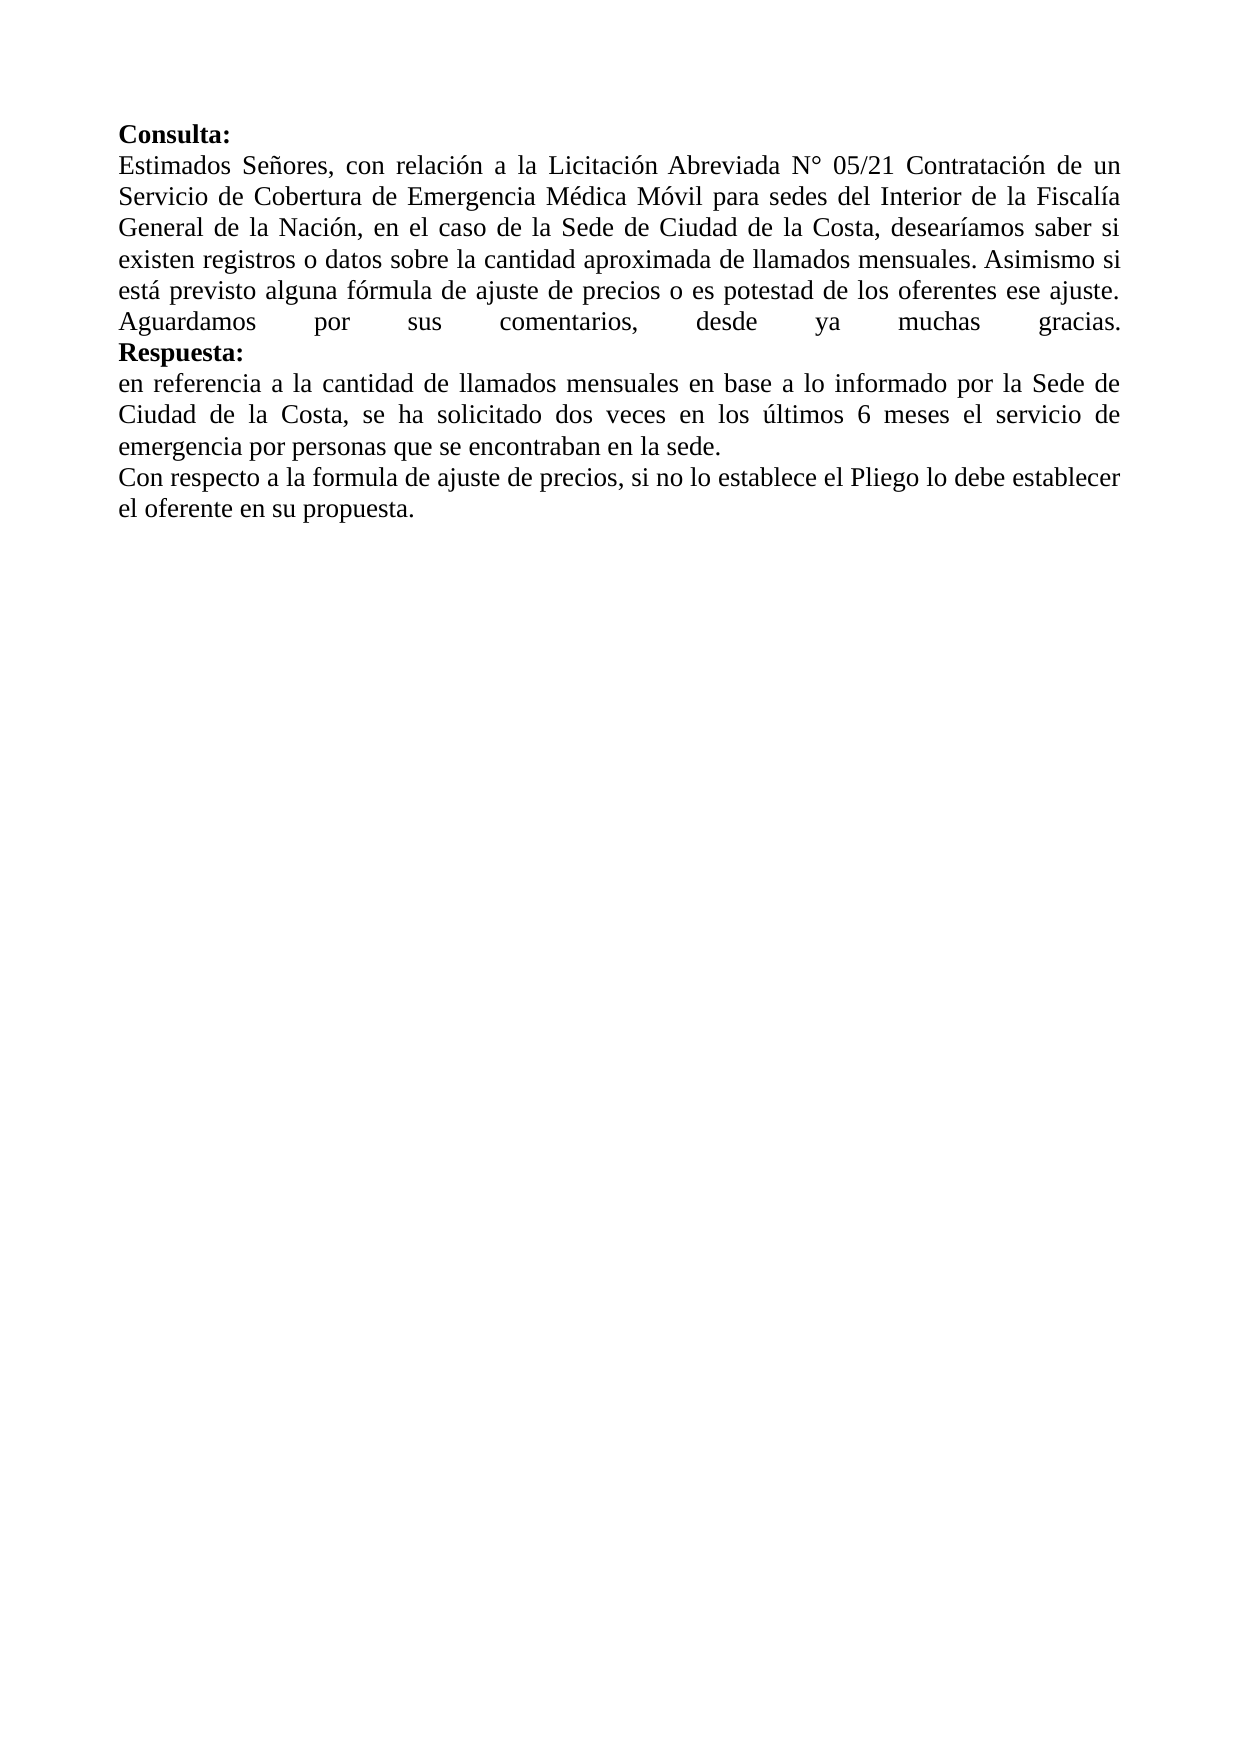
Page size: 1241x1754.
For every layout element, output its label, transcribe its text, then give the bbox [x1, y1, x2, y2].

text Con respecto a la formula de ajuste de precios, si no lo establece el Pliego lo debe establecer el oferente en su propuesta. [118, 461, 1122, 523]
text Consulta: [118, 118, 1122, 149]
text Estimados Señores, con relación a la Licitación Abreviada N° 05/21 Contratación de un Servicio de Cobertura de Emergencia Médica Móvil para sedes del Interior de la Fiscalía General de la Nación, en el caso de la Sede de Ciudad de la Costa, desearíamos saber si existen registros o datos sobre la cantidad aproximada de llamados mensuales. Asimismo si está previsto alguna fórmula de ajuste de precios o es potestad de los oferentes ese ajuste. Aguardamos por sus comentarios, desde ya muchas gracias. Respuesta: [118, 149, 1122, 367]
text en referencia a la cantidad de llamados mensuales en base a lo informado por la Sede de Ciudad de la Costa, se ha solicitado dos veces en los últimos 6 meses el servicio de emergencia por personas que se encontraban en la sede. [118, 367, 1122, 461]
